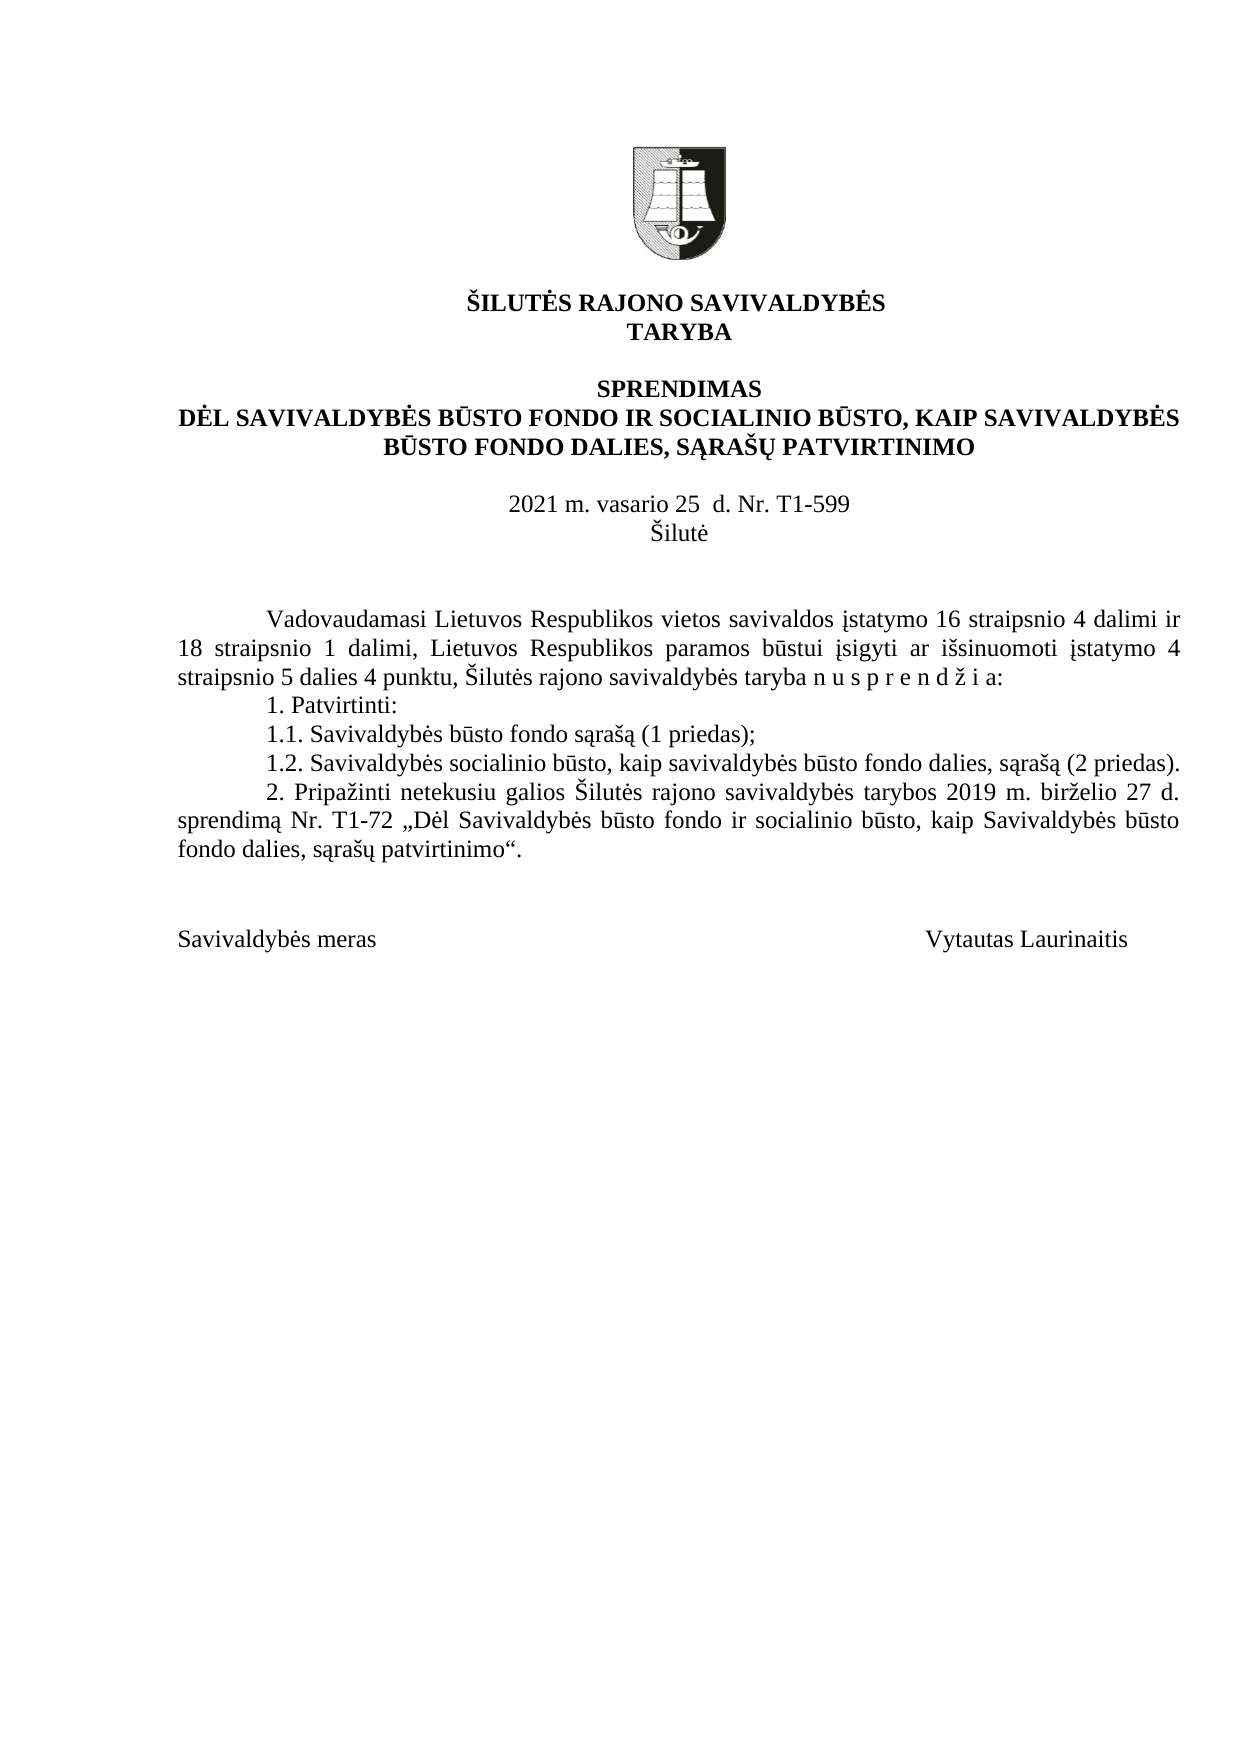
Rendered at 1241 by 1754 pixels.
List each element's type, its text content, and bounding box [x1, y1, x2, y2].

text 1. Patvirtinti: [251, 691, 1181, 719]
text Šilutė [177, 518, 1181, 547]
text ŠILUTĖS RAJONO savivaldybės [177, 288, 1181, 317]
text 2. Pripažinti netekusiu galios Šilutės rajono savivaldybės tarybos 2019 m. birželio 27 d. sprendimą Nr. T1-72 „Dėl Savivaldybės būsto fondo ir socialinio būsto, kaip Savivaldybės būsto fondo dalies, sąrašų patvirtinimo“. [177, 777, 1181, 863]
text DĖL SAVIVALDYBĖS BŪSTO FONDO IR SOCIALINIO BŪSTO, KAIP SAVIVALDYBĖS BŪSTO FONDO DALIES, SĄRAŠŲ PATVIRTINIMO [177, 403, 1181, 461]
text Savivaldybės meras Vytautas Laurinaitis [177, 924, 1181, 953]
text 1.2. Savivaldybės socialinio būsto, kaip savivaldybės būsto fondo dalies, sąrašą (2 priedas). [251, 748, 1181, 777]
text SPRENDIMAS [177, 374, 1181, 403]
text taryba [177, 317, 1181, 346]
text 2021 m. vasario 25 d. Nr. T1-599 [177, 489, 1181, 518]
text Vadovaudamasi Lietuvos Respublikos vietos savivaldos įstatymo 16 straipsnio 4 dalimi ir 18 straipsnio 1 dalimi, Lietuvos Respublikos paramos būstui įsigyti ar išsinuomoti įstatymo 4 straipsnio 5 dalies 4 punktu, Šilutės rajono savivaldybės taryba nusprendžia: [177, 604, 1181, 691]
text 1.1. Savivaldybės būsto fondo sąrašą (1 priedas); [251, 719, 1181, 748]
